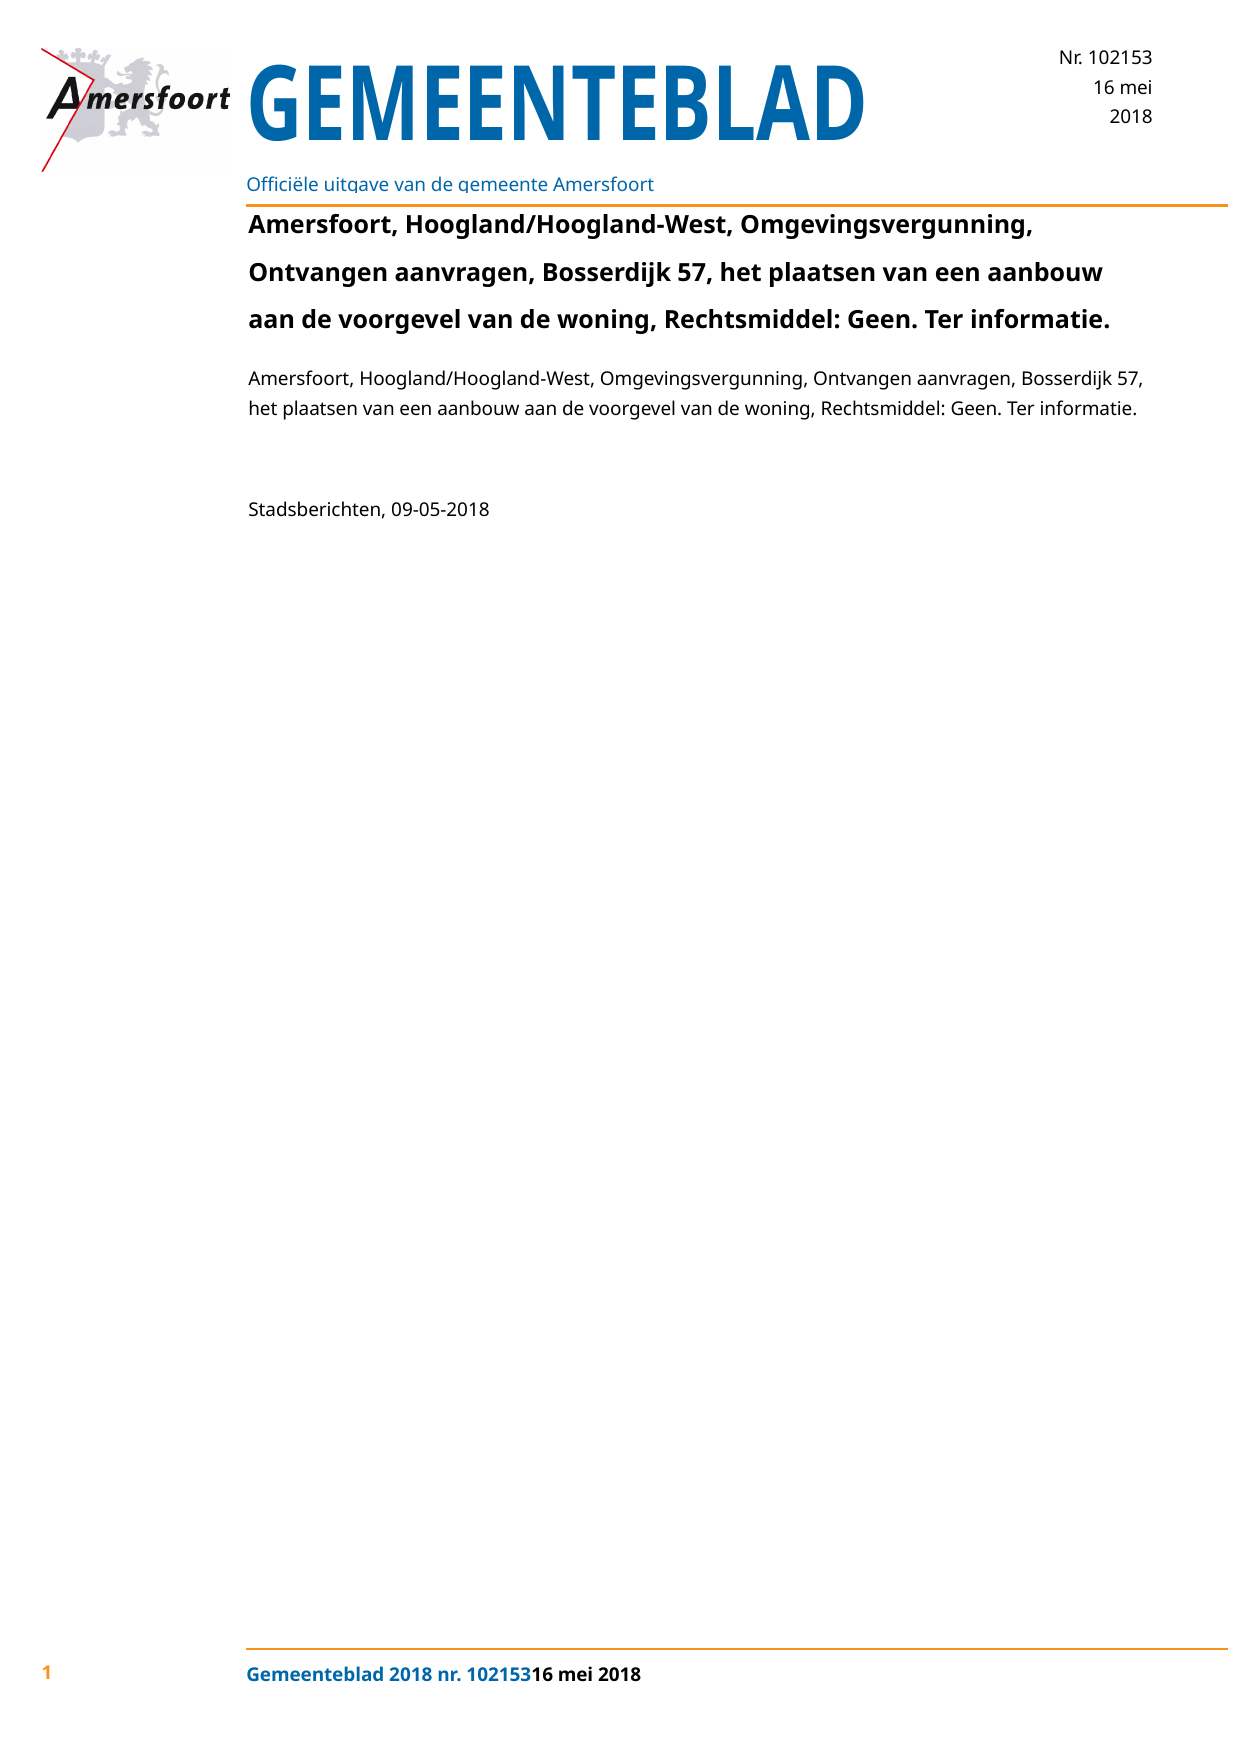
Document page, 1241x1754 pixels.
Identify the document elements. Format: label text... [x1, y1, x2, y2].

picture [41, 47, 231, 172]
text Amersfoort, Hoogland/Hoogland-West, Omgevingsvergunning, Ontvangen aanvragen, Bosserdijk 57, het plaatsen van een aanbouw aan de voorgevel van de woning, Rechtsmiddel: Geen. Ter informatie. [248, 366, 1152, 421]
text Stadsberichten, 09-05-2018 [248, 496, 1152, 522]
text Amersfoort, Hoogland/Hoogland-West, Omgevingsvergunning, Ontvangen aanvragen, Bosserdijk 57, het plaatsen van een aanbouw aan de voorgevel van de woning, Rechtsmiddel: Geen. Ter informatie. [248, 207, 1152, 336]
